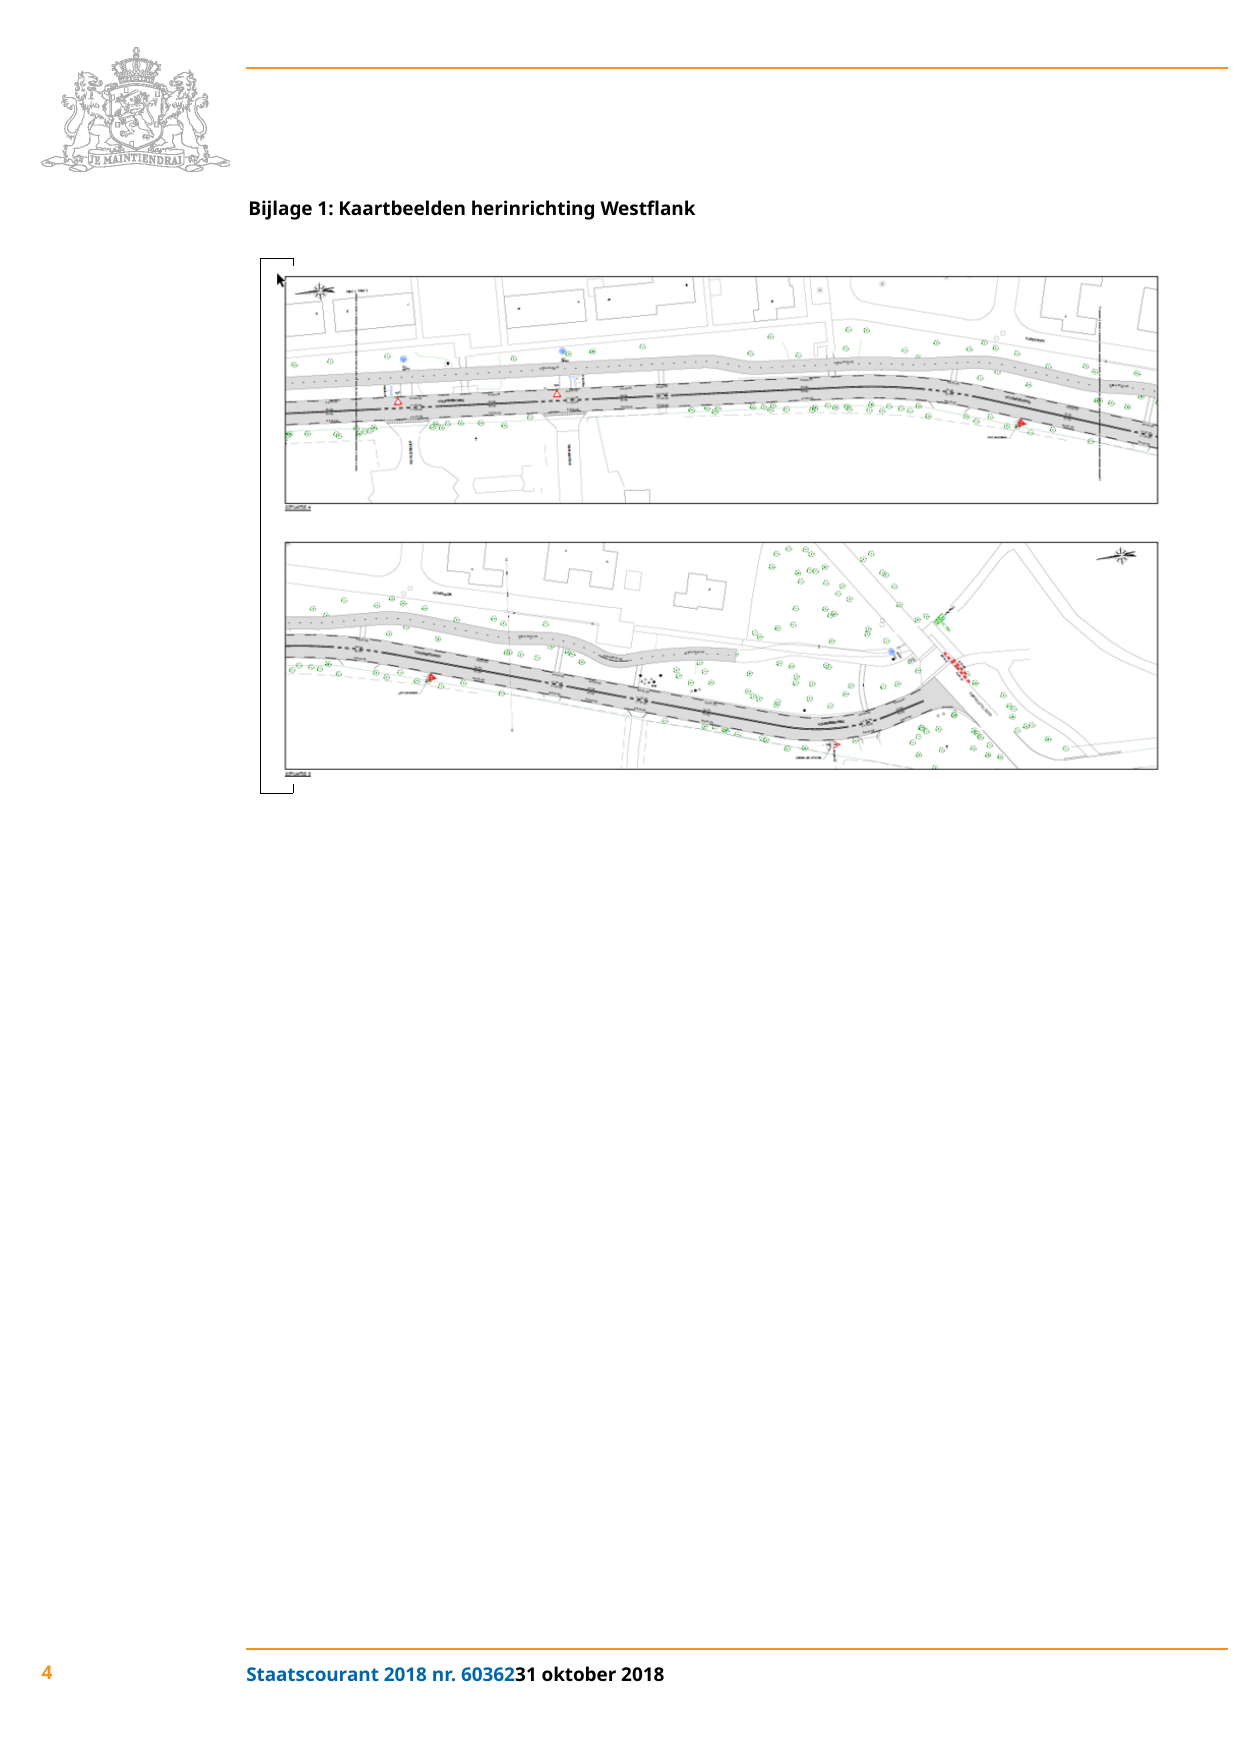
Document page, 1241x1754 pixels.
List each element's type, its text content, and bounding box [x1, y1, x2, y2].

text Bijlage 1: Kaartbeelden herinrichting Westflank [248, 196, 1152, 221]
picture [41, 47, 231, 172]
picture [268, 266, 1173, 784]
